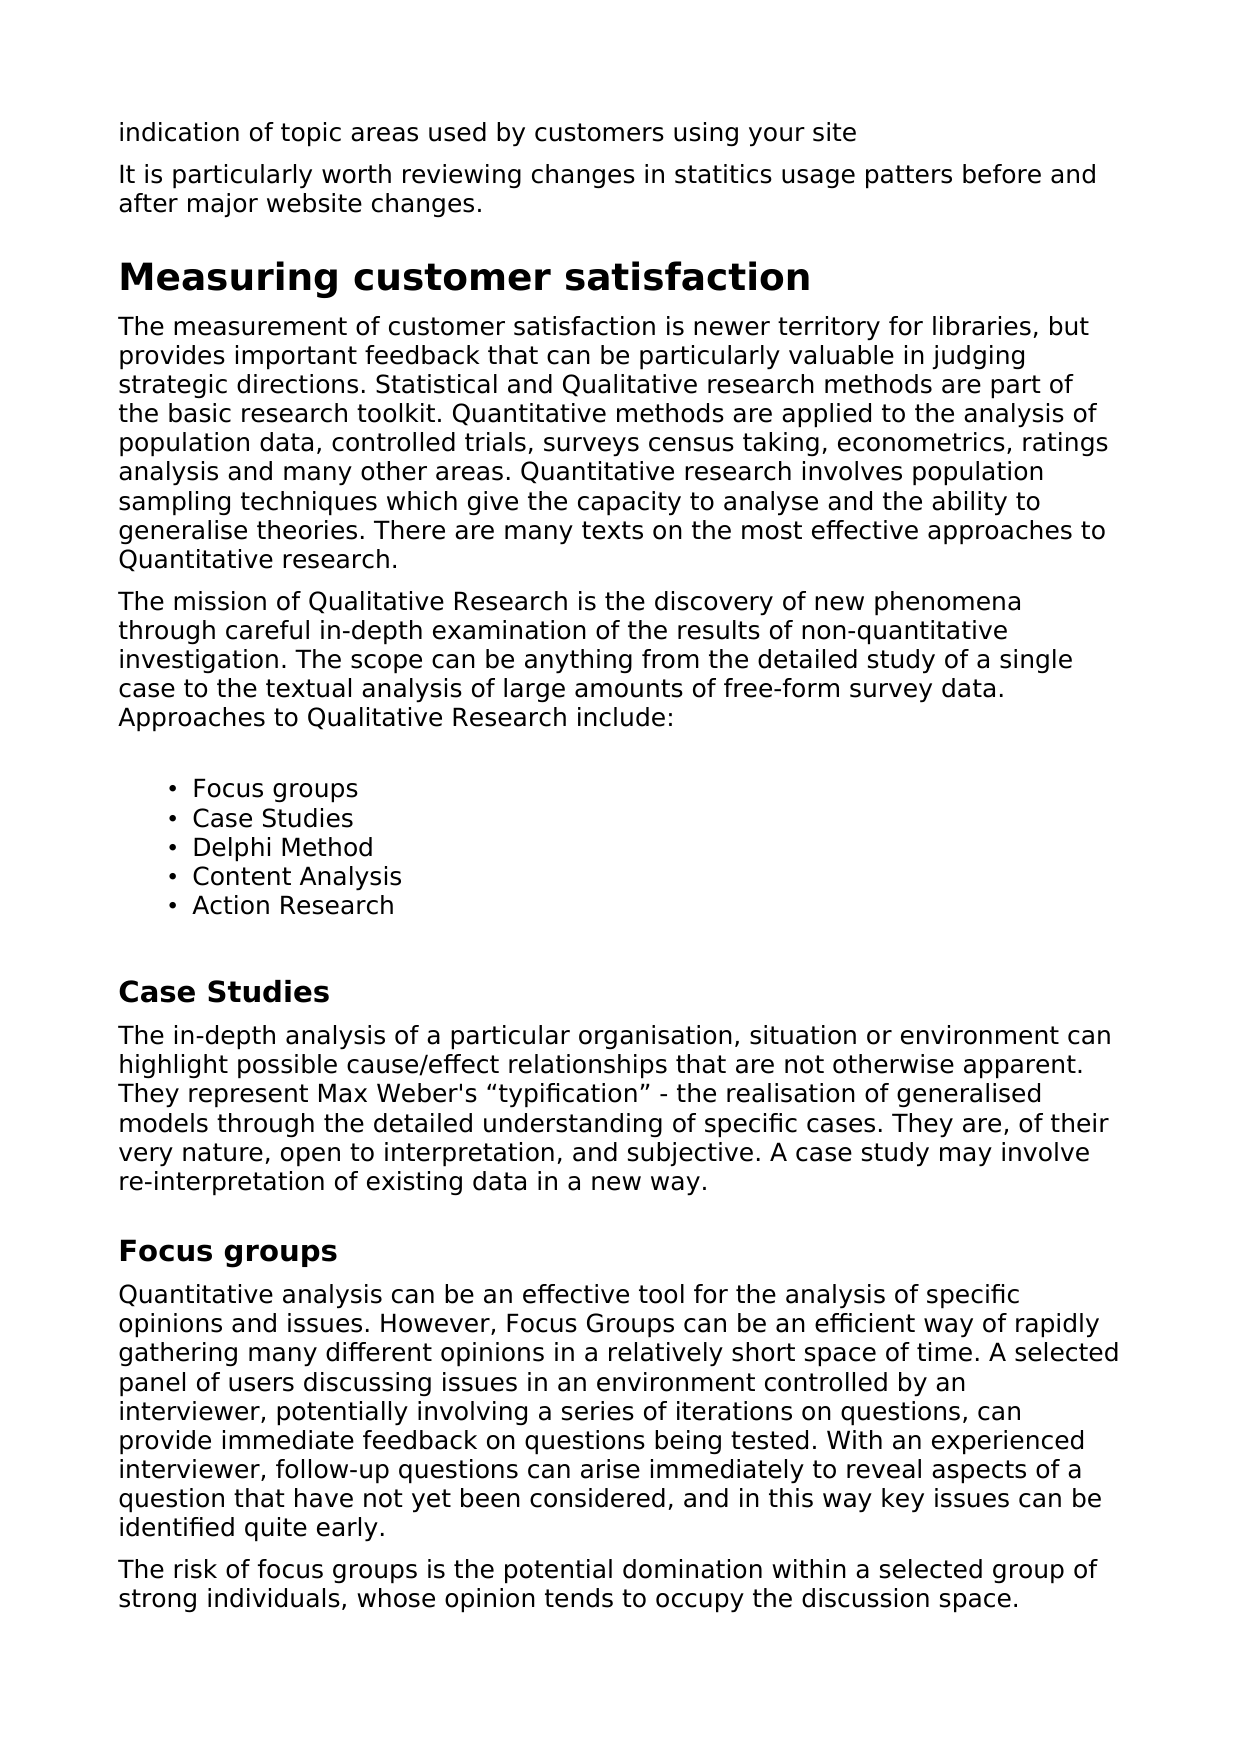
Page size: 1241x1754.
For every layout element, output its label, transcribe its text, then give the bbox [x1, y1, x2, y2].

subtitle Focus groups [118, 1234, 1122, 1268]
subtitle Measuring customer satisfaction [118, 256, 1122, 299]
list Content Analysis [177, 862, 1122, 891]
list Case Studies [177, 804, 1122, 833]
text The risk of focus groups is the potential domination within a selected group of strong individuals, whose opinion tends to occupy the discussion space. [118, 1555, 1122, 1614]
text The in-depth analysis of a particular organisation, situation or environment can highlight possible cause/effect relationships that are not otherwise apparent. They represent Max Weber's “typification” - the realisation of generalised models through the detailed understanding of specific cases. They are, of their very nature, open to interpretation, and subjective. A case study may involve re-interpretation of existing data in a new way. [118, 1021, 1122, 1196]
list Action Research [177, 891, 1122, 920]
list Delphi Method [177, 833, 1122, 862]
text indication of topic areas used by customers using your site [118, 118, 1122, 147]
text Quantitative analysis can be an effective tool for the analysis of specific opinions and issues. However, Focus Groups can be an efficient way of rapidly gathering many different opinions in a relatively short space of time. A selected panel of users discussing issues in an environment controlled by an interviewer, potentially involving a series of iterations on questions, can provide immediate feedback on questions being tested. With an experienced interviewer, follow-up questions can arise immediately to reveal aspects of a question that have not yet been considered, and in this way key issues can be identified quite early. [118, 1280, 1122, 1543]
list Focus groups [177, 774, 1122, 804]
text The mission of Qualitative Research is the discovery of new phenomena through careful in-depth examination of the results of non-quantitative investigation. The scope can be anything from the detailed study of a single case to the textual analysis of large amounts of free-form survey data. Approaches to Qualitative Research include: [118, 587, 1122, 733]
text The measurement of customer satisfaction is newer territory for libraries, but provides important feedback that can be particularly valuable in judging strategic directions. Statistical and Qualitative research methods are part of the basic research toolkit. Quantitative methods are applied to the analysis of population data, controlled trials, surveys census taking, econometrics, ratings analysis and many other areas. Quantitative research involves population sampling techniques which give the capacity to analyse and the ability to generalise theories. There are many texts on the most effective approaches to Quantitative research. [118, 312, 1122, 574]
text It is particularly worth reviewing changes in statitics usage patters before and after major website changes. [118, 160, 1122, 218]
subtitle Case Studies [118, 975, 1122, 1009]
